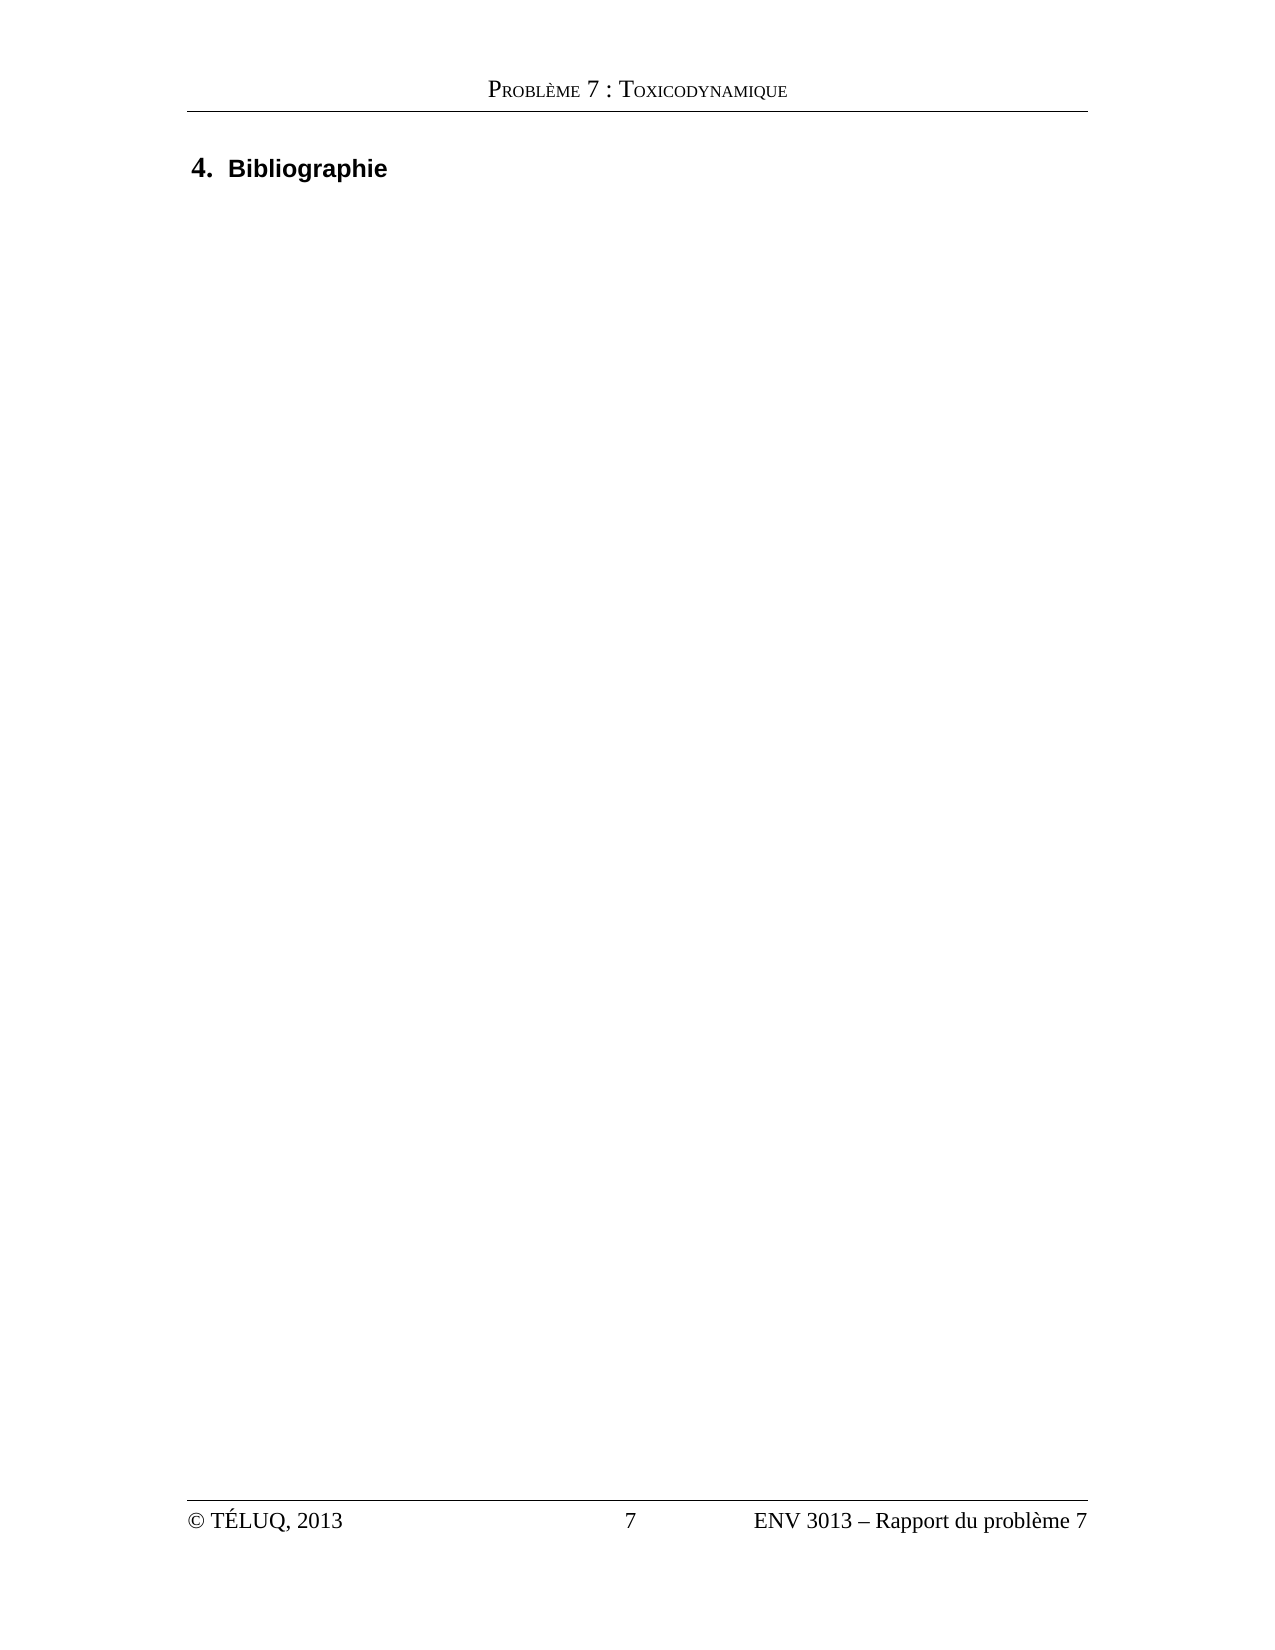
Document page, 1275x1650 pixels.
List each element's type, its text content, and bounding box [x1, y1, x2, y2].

subtitle Bibliographie [187, 150, 1088, 183]
